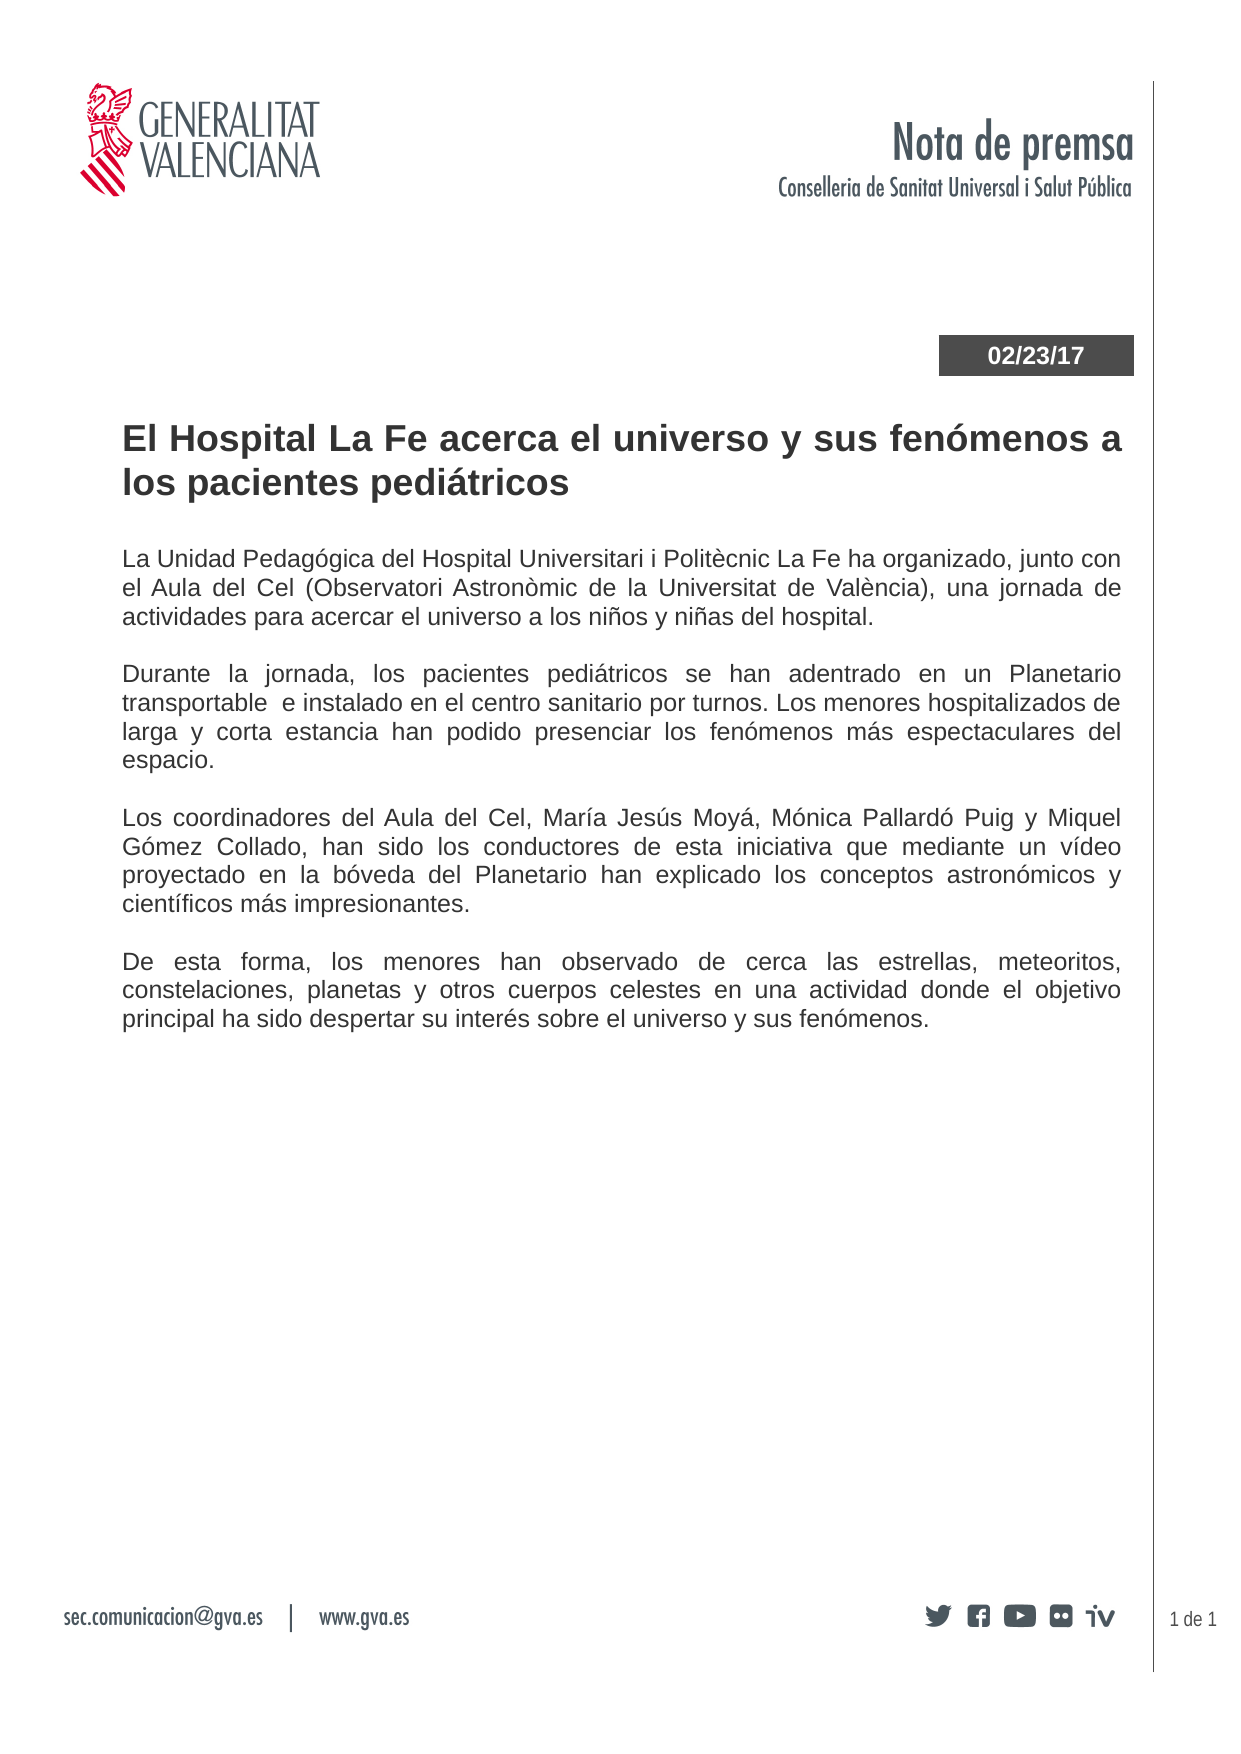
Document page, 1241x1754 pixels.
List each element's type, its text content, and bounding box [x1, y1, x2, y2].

text Durante la jornada, los pacientes pediátricos se han adentrado en un Planetario transportable e instalado en el centro sanitario por turnos. Los menores hospitalizados de larga y corta estancia han podido presenciar los fenómenos más espectaculares del espacio. [122, 659, 1123, 774]
picture [0, 1582, 1241, 1754]
picture [0, 0, 1241, 278]
text Los coordinadores del Aula del Cel, María Jesús Moyá, Mónica Pallardó Puig y Miquel Gómez Collado, han sido los conductores de esta iniciativa que mediante un vídeo proyectado en la bóveda del Planetario han explicado los conceptos astronómicos y científicos más impresionantes. [122, 803, 1123, 918]
table_header [122, 335, 939, 375]
text De esta forma, los menores han observado de cerca las estrellas, meteoritos, constelaciones, planetas y otros cuerpos celestes en una actividad donde el objetivo principal ha sido despertar su interés sobre el universo y sus fenómenos. [122, 947, 1123, 1033]
text El Hospital La Fe acerca el universo y sus fenómenos a los pacientes pediátricos [122, 417, 1123, 503]
table_header 23/02/17 [940, 336, 1133, 375]
text La Unidad Pedagógica del Hospital Universitari i Politècnic La Fe ha organizado, junto con el Aula del Cel (Observatori Astronòmic de la Universitat de València), una jornada de actividades para acercar el universo a los niños y niñas del hospital. [122, 544, 1123, 630]
